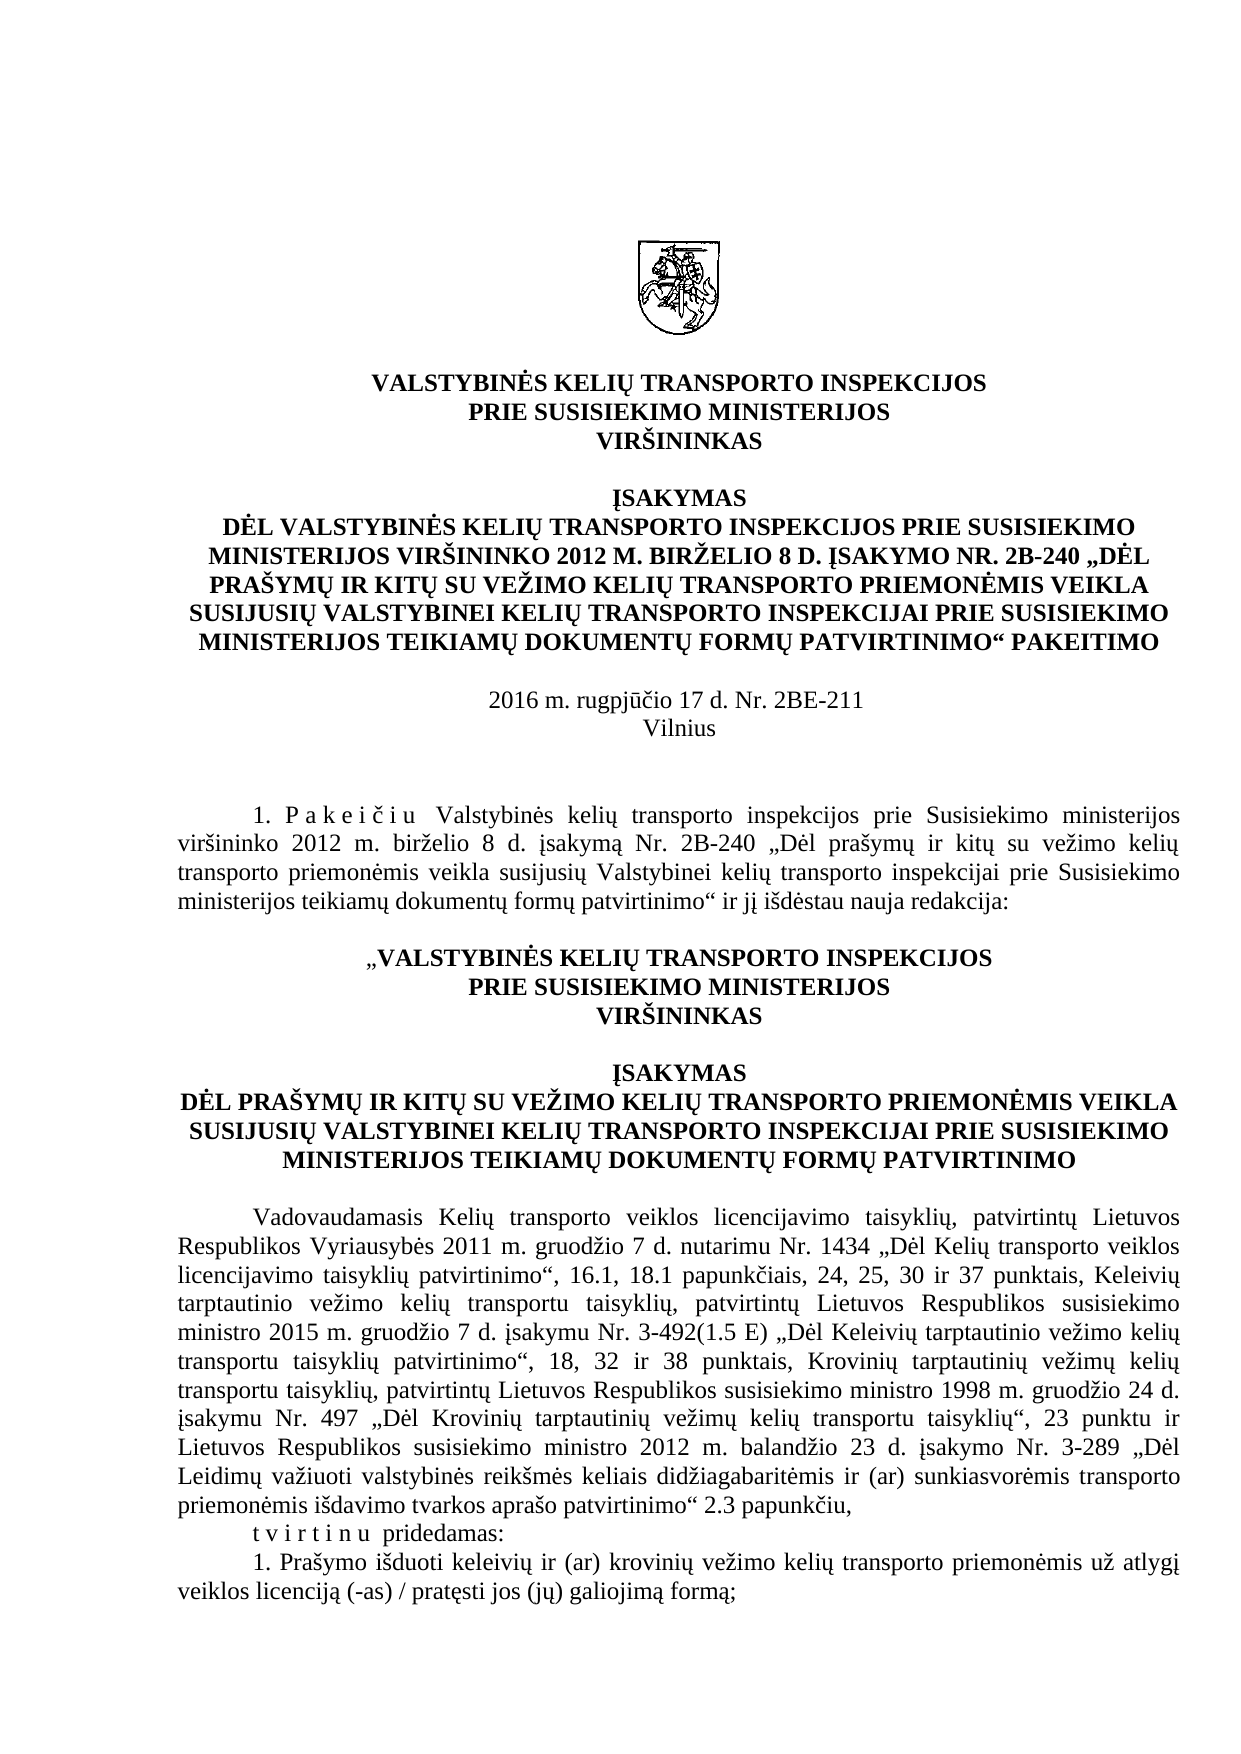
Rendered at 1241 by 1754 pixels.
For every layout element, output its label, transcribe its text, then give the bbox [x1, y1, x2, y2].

text DĖL PRAŠYMŲ IR KITŲ SU VEŽIMO KELIŲ TRANSPORTO PRIEMONĖMIS VEIKLA SUSIJUSIŲ VALSTYBINEI KELIŲ TRANSPORTO INSPEKCIJAI PRIE SUSISIEKIMO MINISTERIJOS TEIKIAMŲ DOKUMENTŲ FORMŲ PATVIRTINIMO [177, 1087, 1181, 1173]
text VIRŠININKAS [177, 426, 1181, 455]
text ĮSAKYMAS [177, 1058, 1181, 1087]
text VIRŠININKAS [177, 1001, 1181, 1030]
text Vilnius [177, 713, 1181, 742]
text 2016 m. rugpjūčio 17 d. Nr. 2BE-211 [177, 685, 1181, 713]
text „VALSTYBINĖS KELIŲ TRANSPORTO INSPEKCIJOS [177, 943, 1181, 972]
text VALSTYBINĖS KELIŲ TRANSPORTO INSPEKCIJOS [177, 368, 1181, 397]
text PRIE SUSISIEKIMO MINISTERIJOS [177, 972, 1181, 1001]
text t v i r t i n u pridedamas: [177, 1518, 1181, 1547]
text 1. P a k e i č i u Valstybinės kelių transporto inspekcijos prie Susisiekimo ministerijos viršininko 2012 m. birželio 8 d. įsakymą Nr. 2B-240 „Dėl prašymų ir kitų su vežimo kelių transporto priemonėmis veikla susijusių Valstybinei kelių transporto inspekcijai prie Susisiekimo ministerijos teikiamų dokumentų formų patvirtinimo“ ir jį išdėstau nauja redakcija: [177, 800, 1181, 915]
text ĮSAKYMAS [177, 483, 1181, 512]
text PRIE SUSISIEKIMO MINISTERIJOS [177, 397, 1181, 426]
text DĖL VALSTYBINĖS KELIŲ TRANSPORTO INSPEKCIJOS PRIE SUSISIEKIMO MINISTERIJOS VIRŠININKO 2012 M. BIRŽELIO 8 D. ĮSAKYMO NR. 2B-240 „DĖL PRAŠYMŲ IR KITŲ SU VEŽIMO KELIŲ TRANSPORTO PRIEMONĖMIS VEIKLA SUSIJUSIŲ VALSTYBINEI KELIŲ TRANSPORTO INSPEKCIJAI PRIE SUSISIEKIMO MINISTERIJOS TEIKIAMŲ DOKUMENTŲ FORMŲ PATVIRTINIMO“ PAKEITIMO [177, 512, 1181, 656]
text Vadovaudamasis Kelių transporto veiklos licencijavimo taisyklių, patvirtintų Lietuvos Respublikos Vyriausybės 2011 m. gruodžio 7 d. nutarimu Nr. 1434 „Dėl Kelių transporto veiklos licencijavimo taisyklių patvirtinimo“, 16.1, 18.1 papunkčiais, 24, 25, 30 ir 37 punktais, Keleivių tarptautinio vežimo kelių transportu taisyklių, patvirtintų Lietuvos Respublikos susisiekimo ministro 2015 m. gruodžio 7 d. įsakymu Nr. 3-492(1.5 E) „Dėl Keleivių tarptautinio vežimo kelių transportu taisyklių patvirtinimo“, 18, 32 ir 38 punktais, Krovinių tarptautinių vežimų kelių transportu taisyklių, patvirtintų Lietuvos Respublikos susisiekimo ministro 1998 m. gruodžio 24 d. įsakymu Nr. 497 „Dėl Krovinių tarptautinių vežimų kelių transportu taisyklių“, 23 punktu ir Lietuvos Respublikos susisiekimo ministro 2012 m. balandžio 23 d. įsakymo Nr. 3-289 „Dėl Leidimų važiuoti valstybinės reikšmės keliais didžiagabaritėmis ir (ar) sunkiasvorėmis transporto priemonėmis išdavimo tvarkos aprašo patvirtinimo“ 2.3 papunkčiu, [177, 1202, 1181, 1518]
text 1. Prašymo išduoti keleivių ir (ar) krovinių vežimo kelių transporto priemonėmis už atlygį veiklos licenciją (-as) / pratęsti jos (jų) galiojimą formą; [177, 1547, 1181, 1605]
